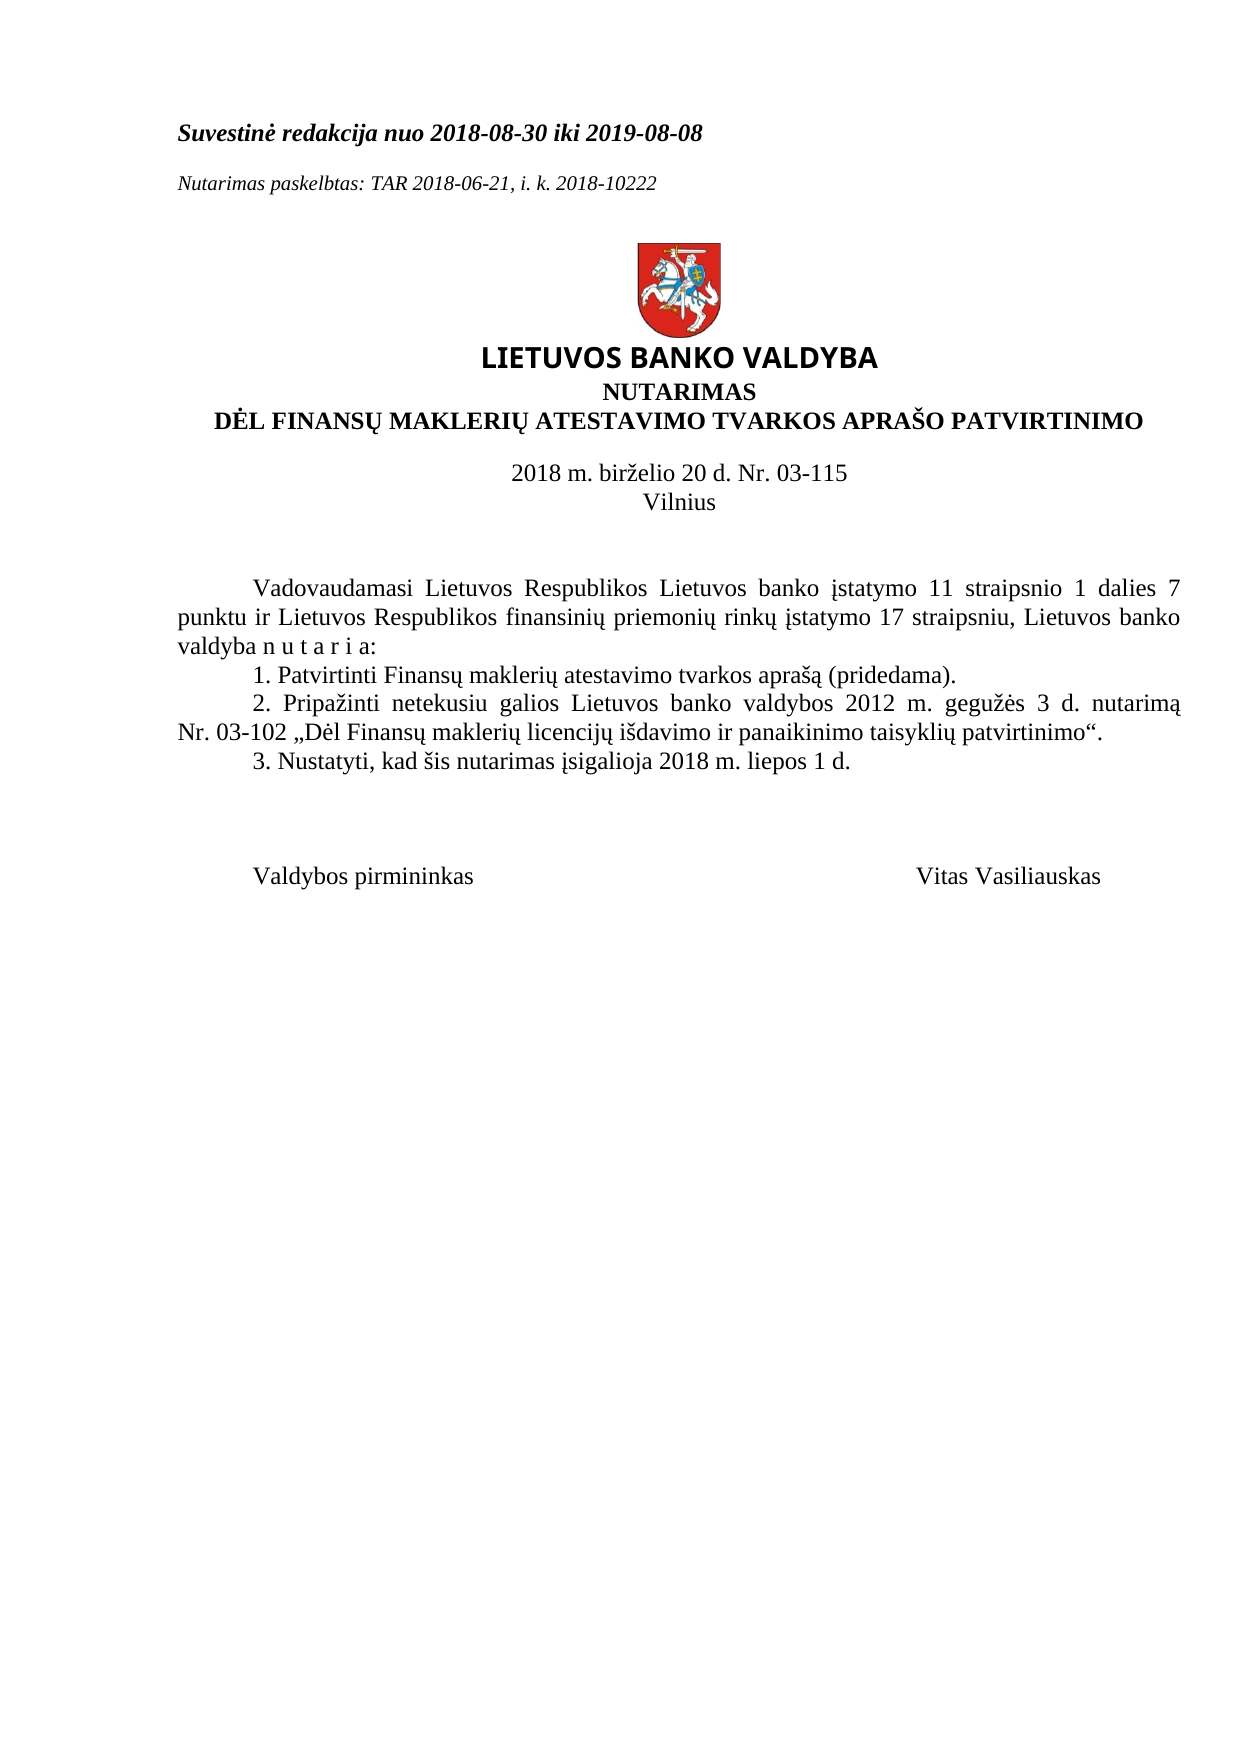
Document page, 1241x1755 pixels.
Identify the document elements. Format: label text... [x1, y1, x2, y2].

text LIETUVOS BANKO VALDYBA [177, 337, 1181, 377]
text 2. Pripažinti netekusiu galios Lietuvos banko valdybos 2012 m. gegužės 3 d. nutarimą Nr. 03-102 „Dėl Finansų maklerių licencijų išdavimo ir panaikinimo taisyklių patvirtinimo“. [177, 688, 1181, 746]
text Vadovaudamasi Lietuvos Respublikos Lietuvos banko įstatymo 11 straipsnio 1 dalies 7 punktu ir Lietuvos Respublikos finansinių priemonių rinkų įstatymo 17 straipsniu, Lietuvos banko valdyba nutaria: [177, 573, 1181, 660]
text DĖL FINANSŲ MAKLERIŲ ATESTAVIMO TVARKOS APRAŠO PATVIRTINIMO [177, 406, 1181, 434]
text Nutarimas paskelbtas: TAR 2018-06-21, i. k. 2018-10222 [177, 171, 1181, 195]
text 3. Nustatyti, kad šis nutarimas įsigalioja 2018 m. liepos 1 d. [177, 746, 1181, 775]
text Suvestinė redakcija nuo 2018-08-30 iki 2019-08-08 [177, 118, 1181, 147]
text Vilnius [177, 487, 1181, 516]
text 1. Patvirtinti Finansų maklerių atestavimo tvarkos aprašą (pridedama). [177, 660, 1181, 688]
text NUTARIMAS [177, 377, 1181, 406]
text Valdybos pirmininkas Vitas Vasiliauskas [177, 861, 1181, 890]
text 2018 m. birželio 20 d. Nr. 03-115 [177, 458, 1181, 487]
